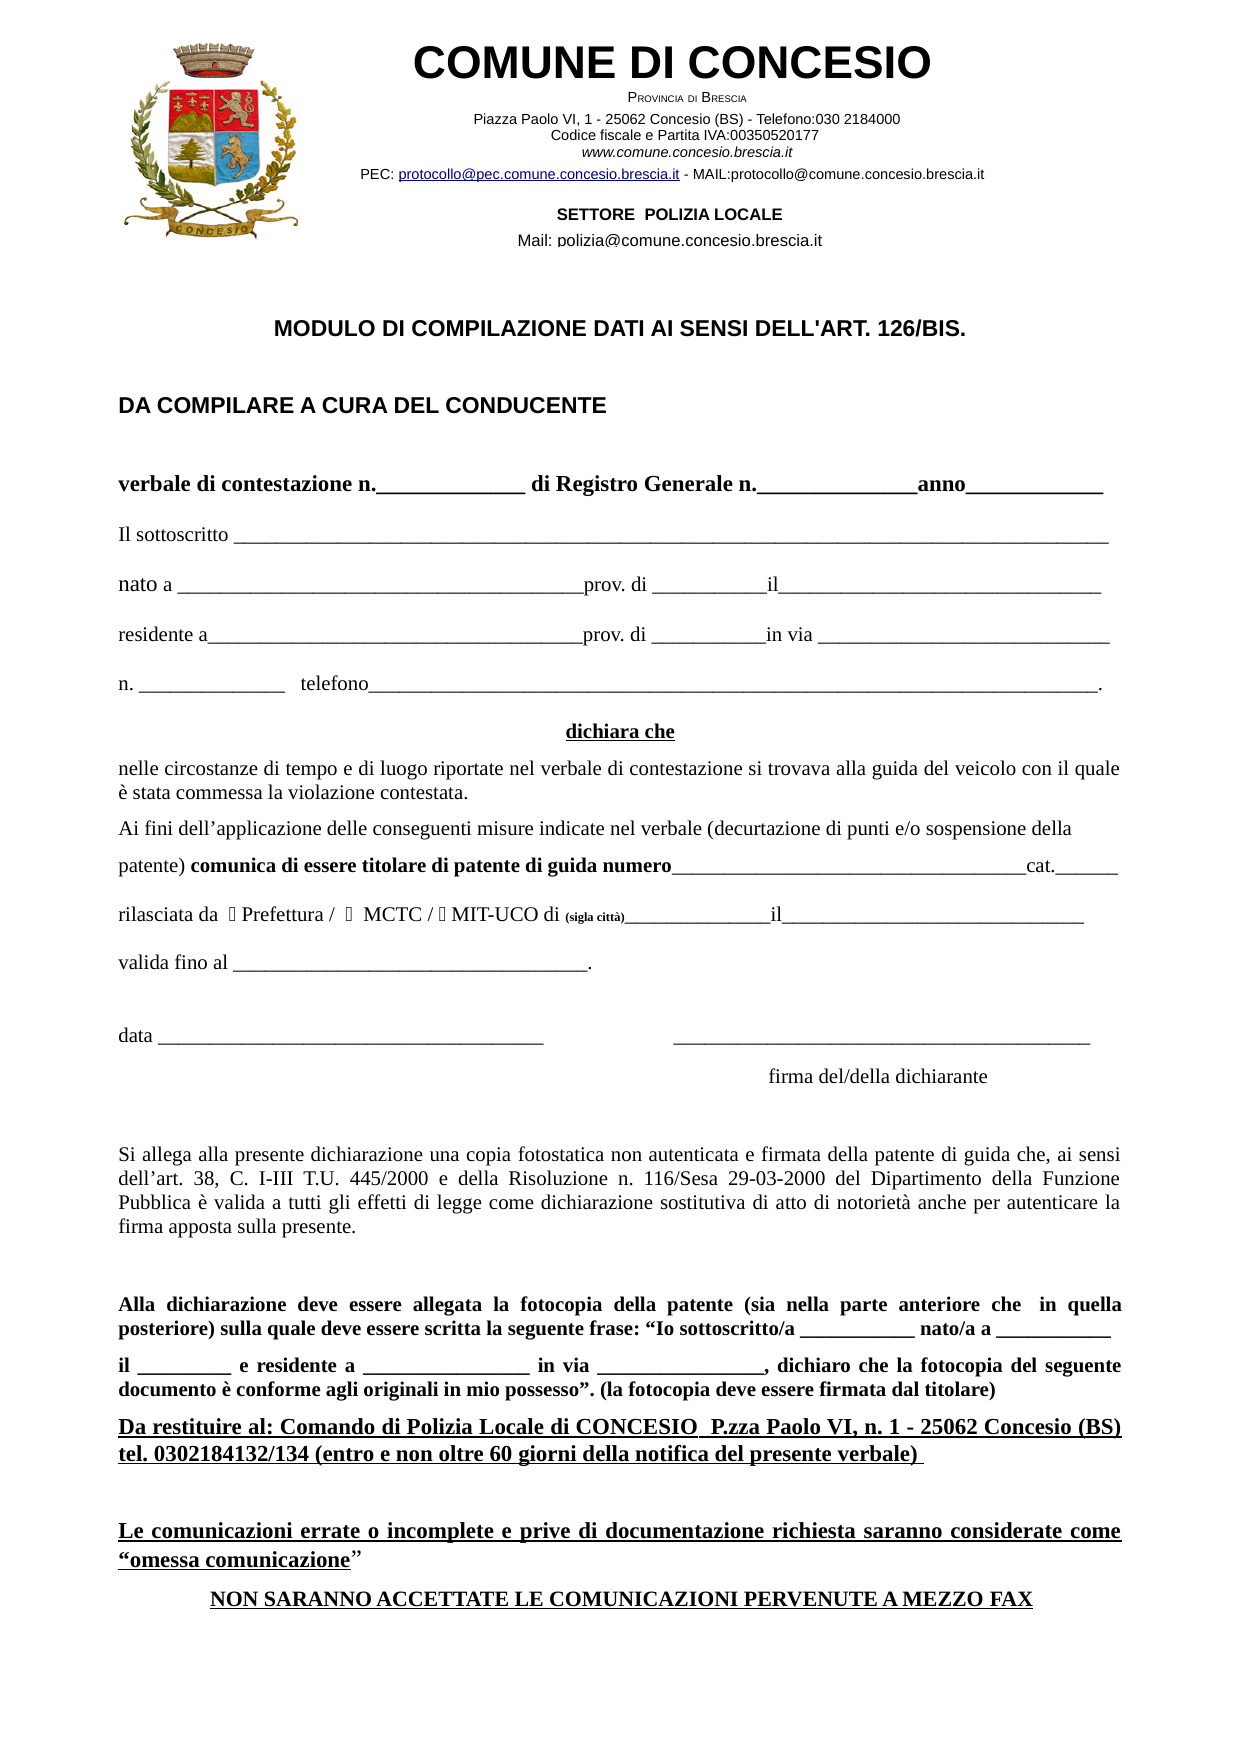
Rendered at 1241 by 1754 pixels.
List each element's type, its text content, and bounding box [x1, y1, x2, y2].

text DA COMPILARE A CURA DEL CONDUCENTE [118, 392, 1122, 418]
text Si allega alla presente dichiarazione una copia fotostatica non autenticata e firmata della patente di guida che, ai sensi dell’art. 38, C. I-III T.U. 445/2000 e della Risoluzione n. 116/Sesa 29-03-2000 del Dipartimento della Funzione Pubblica è valida a tutti gli effetti di legge come dichiarazione sostitutiva di atto di notorietà anche per autenticare la firma apposta sulla presente. [118, 1142, 1122, 1238]
text nelle circostanze di tempo e di luogo riportate nel verbale di contestazione si trovava alla guida del veicolo con il quale è stata commessa la violazione contestata. [118, 756, 1122, 804]
text rilasciata da  Prefettura /  MCTC /  MIT-UCO di (sigla città)______________il_____________________________ [118, 901, 1122, 926]
text Da restituire al: Comando di Polizia Locale di CONCESIO P.zza Paolo VI, n. 1 - 25062 Concesio (BS) [118, 1413, 1122, 1436]
text Il sottoscritto ____________________________________________________________________________________ [118, 522, 1122, 546]
text residente a____________________________________prov. di ___________in via ____________________________ [118, 622, 1122, 646]
text firma del/della dichiarante [118, 1060, 1122, 1088]
text NON SARANNO ACCETTATE LE COMUNICAZIONI PERVENUTE A MEZZO FAX [118, 1585, 1122, 1611]
text valida fino al __________________________________. [118, 950, 1122, 974]
text tel. 0302184132/134 (entro e non oltre 60 giorni della notifica del presente verbale) [118, 1437, 1122, 1466]
text data _____________________________________ ________________________________________ [118, 1023, 1122, 1047]
text patente) comunica di essere titolare di patente di guida numero__________________________________cat.______ [118, 853, 1122, 877]
text verbale di contestazione n._____________ di Registro Generale n.______________anno____________ [118, 469, 1122, 496]
text dichiara che [118, 719, 1122, 743]
text MODULO DI COMPILAZIONE DATI AI SENSI DELL'ART. 126/BIS. [118, 315, 1122, 342]
text “omessa comunicazione” [118, 1542, 1122, 1573]
text il _________ e residente a ________________ in via ________________, dichiaro che la fotocopia del seguente documento è conforme agli originali in mio possesso”. (la fotocopia deve essere firmata dal titolare) [118, 1353, 1122, 1401]
text Le comunicazioni errate o incomplete e prive di documentazione richiesta saranno considerate come [118, 1517, 1122, 1540]
text Alla dichiarazione deve essere allegata la fotocopia della patente (sia nella parte anteriore che in quella posteriore) sulla quale deve essere scritta la seguente frase: “Io sottoscritto/a ___________ nato/a a ___________ [118, 1292, 1122, 1340]
picture [121, 40, 303, 241]
text n. ______________ telefono______________________________________________________________________. [118, 671, 1122, 695]
text Ai fini dell’applicazione delle conseguenti misure indicate nel verbale (decurtazione di punti e/o sospensione della [118, 816, 1122, 840]
text nato a _______________________________________prov. di ___________il_______________________________ [118, 570, 1122, 596]
